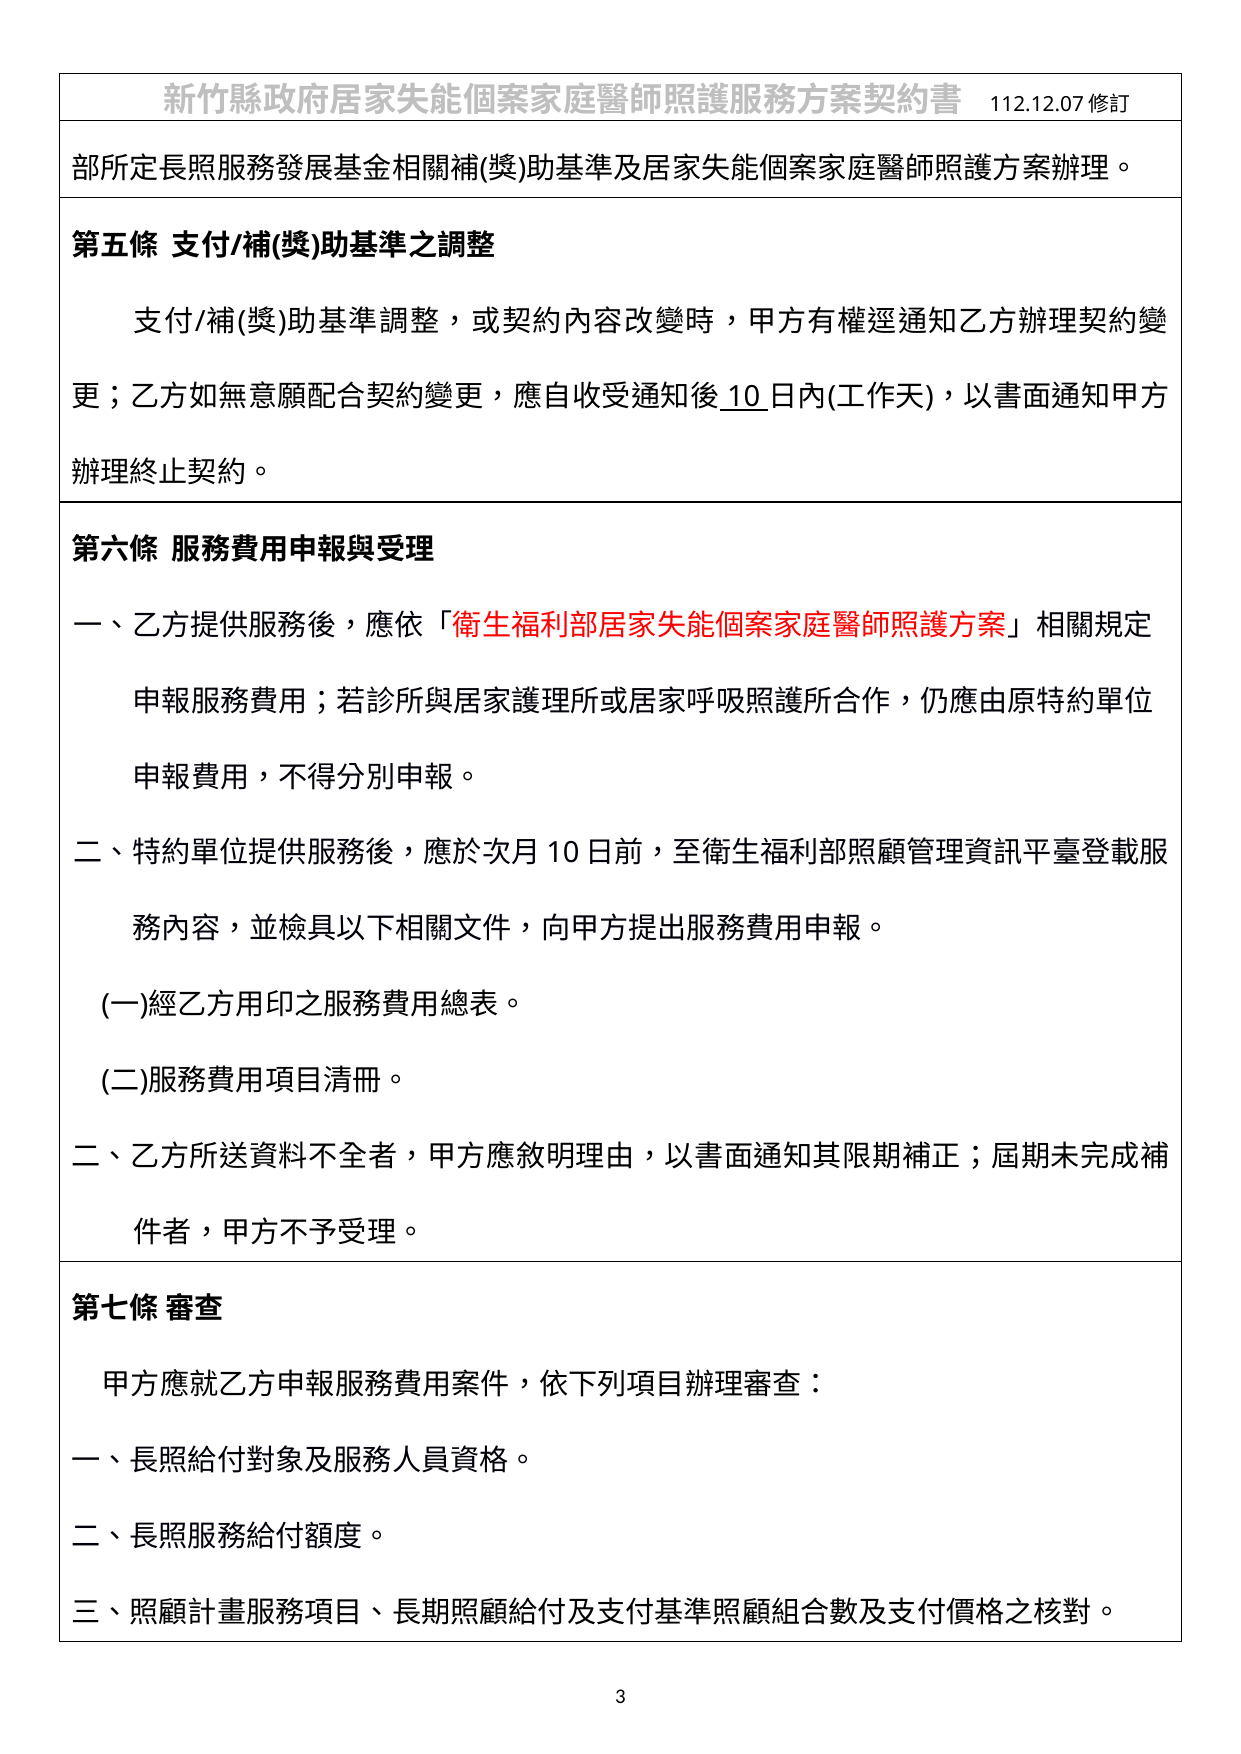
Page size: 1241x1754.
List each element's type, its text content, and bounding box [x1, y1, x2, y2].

table_header 新竹縣政府居家失能個案家庭醫師照護服務方案契約書 112.12.07修訂 [60, 74, 1181, 120]
table_cell 部所定長照服務發展基金相關補(獎)助基準及居家失能個案家庭醫師照護方案辦理。 [60, 121, 1181, 197]
table_cell 第五條 支付/補(獎)助基準之調整 支付/補(獎)助基準調整，或契約內容改變時，甲方有權逕通知乙方辦理契約變更；乙方如無意願配合契約變更，應自收受通知後 10 日內(工作天)，以書面通知甲方辦理終止契約。 [60, 198, 1181, 501]
table_cell 第七條 審查 甲方應就乙方申報服務費用案件，依下列項目辦理審查： 一、長照給付對象及服務人員資格。 二、長照服務給付額度。 三、照顧計畫服務項目、長期照顧給付及支付基準照顧組合數及支付價格之核對。 [60, 1262, 1181, 1641]
table_cell 第六條 服務費用申報與受理 一、乙方提供服務後，應依「衛生福利部居家失能個案家庭醫師照護方案」相關規定申報服務費用；若診所與居家護理所或居家呼吸照護所合作，仍應由原特約單位申報費用，不得分別申報。 二、特約單位提供服務後，應於次月10日前，至衛生福利部照顧管理資訊平臺登載服務內容，並檢具以下相關文件，向甲方提出服務費用申報。 (一)經乙方用印之服務費用總表。 (二)服務費用項目清冊。 二、乙方所送資料不全者，甲方應敘明理由，以書面通知其限期補正；屆期未完成補件者，甲方不予受理。 [60, 503, 1181, 1261]
